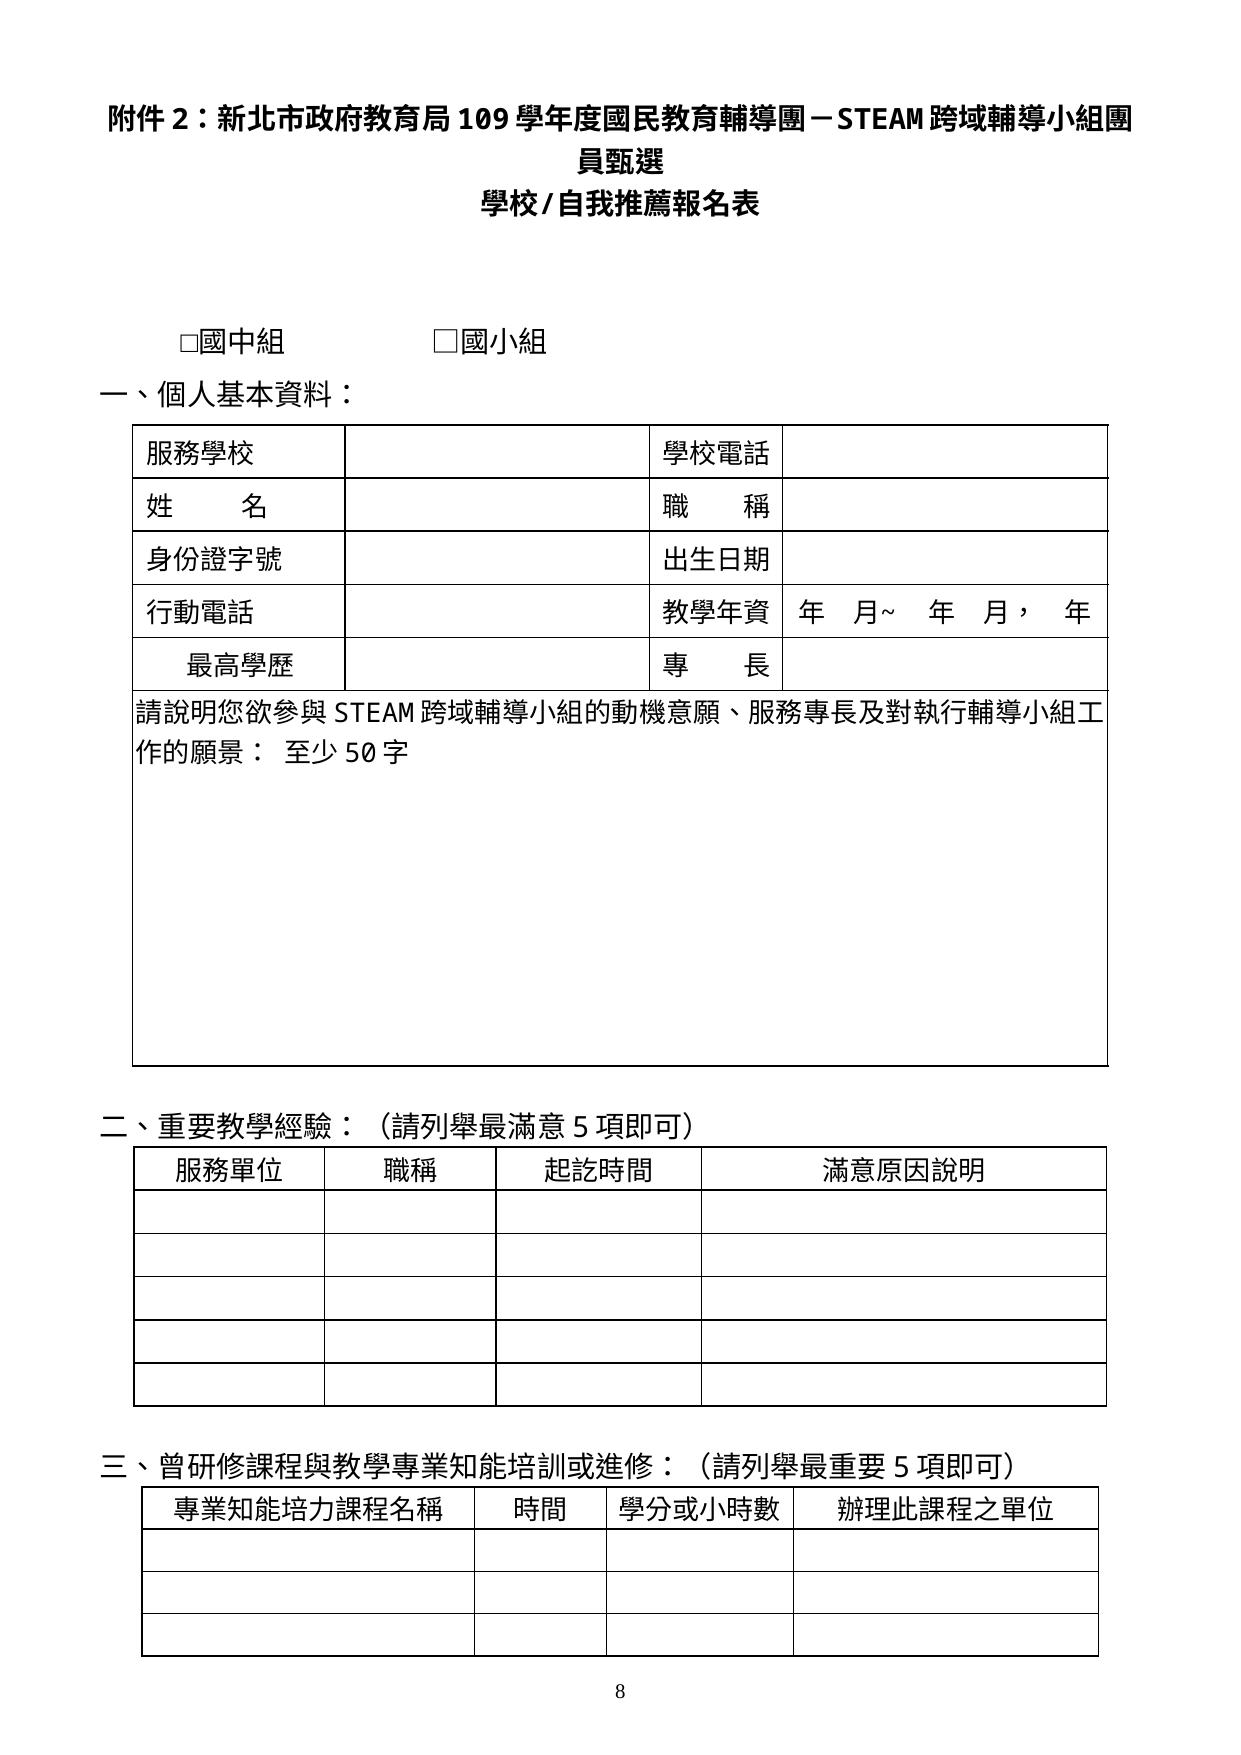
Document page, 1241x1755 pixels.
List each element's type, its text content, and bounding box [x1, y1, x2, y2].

table_cell [794, 1572, 1098, 1613]
table_cell [607, 1572, 793, 1613]
text □國中組 □國小組 [99, 319, 1141, 361]
table_cell [702, 1364, 1106, 1405]
table_cell [783, 532, 1107, 583]
table_cell 姓 名 [133, 479, 344, 530]
table_cell [135, 1191, 324, 1232]
table_header 專業知能培力課程名稱 [143, 1488, 474, 1528]
table_cell [135, 1277, 324, 1319]
table_cell [607, 1530, 793, 1571]
table_cell [702, 1191, 1106, 1232]
table_cell [346, 585, 649, 637]
table_cell 年 月~ 年 月， 年 [783, 585, 1107, 637]
table_cell [143, 1614, 474, 1655]
table_header 職稱 [325, 1148, 495, 1189]
table_cell 職 稱 [650, 479, 782, 530]
table_header [783, 426, 1107, 477]
table_cell [783, 479, 1107, 530]
table_cell [346, 638, 649, 690]
table_cell [702, 1321, 1106, 1362]
text 三、曾研修課程與教學專業知能培訓或進修：（請列舉最重要5項即可） [99, 1444, 1141, 1486]
table_cell 出生日期 [650, 532, 782, 583]
table_header 學校電話 [650, 426, 782, 477]
table_cell [783, 638, 1107, 690]
text 一、個人基本資料： [99, 372, 1141, 414]
table_cell [325, 1321, 495, 1362]
table_cell [346, 479, 649, 530]
table_header 時間 [475, 1488, 606, 1528]
table_cell [607, 1614, 793, 1655]
table_cell 行動電話 [133, 585, 344, 637]
table_cell [702, 1234, 1106, 1276]
table_cell [325, 1364, 495, 1405]
table_cell [325, 1234, 495, 1276]
table_cell 教學年資 [650, 585, 782, 637]
table_header 辦理此課程之單位 [794, 1488, 1098, 1528]
table_cell [135, 1321, 324, 1362]
table_header 服務單位 [135, 1148, 324, 1189]
text 二、重要教學經驗：（請列舉最滿意5項即可） [99, 1103, 1141, 1146]
table_cell [794, 1614, 1098, 1655]
text 附件2：新北市政府教育局109學年度國民教育輔導團－STEAM跨域輔導小組團員甄選 學校/自我推薦報名表 [99, 96, 1141, 223]
table_cell [143, 1530, 474, 1571]
table_cell [143, 1572, 474, 1613]
table_cell [794, 1530, 1098, 1571]
table_header 滿意原因說明 [702, 1148, 1106, 1189]
table_cell [497, 1191, 701, 1232]
table_cell [702, 1277, 1106, 1319]
table_cell [325, 1277, 495, 1319]
table_cell [497, 1277, 701, 1319]
table_cell [497, 1364, 701, 1405]
table_cell 最高學歷 [133, 638, 344, 690]
table_cell [497, 1321, 701, 1362]
table_header 服務學校 [133, 426, 344, 477]
table_cell 身份證字號 [133, 532, 344, 583]
table_header [346, 426, 649, 477]
table_header 起訖時間 [497, 1148, 701, 1189]
table_cell [475, 1572, 606, 1613]
table_header 學分或小時數 [607, 1488, 793, 1528]
table_cell 專 長 [650, 638, 782, 690]
table_cell [346, 532, 649, 583]
table_cell [135, 1364, 324, 1405]
table_cell [475, 1614, 606, 1655]
table_cell [325, 1191, 495, 1232]
table_cell 請說明您欲參與STEAM跨域輔導小組的動機意願、服務專長及對執行輔導小組工作的願景： 至少50字 [133, 691, 1107, 1065]
table_cell [475, 1530, 606, 1571]
table_cell [135, 1234, 324, 1276]
table_cell [497, 1234, 701, 1276]
